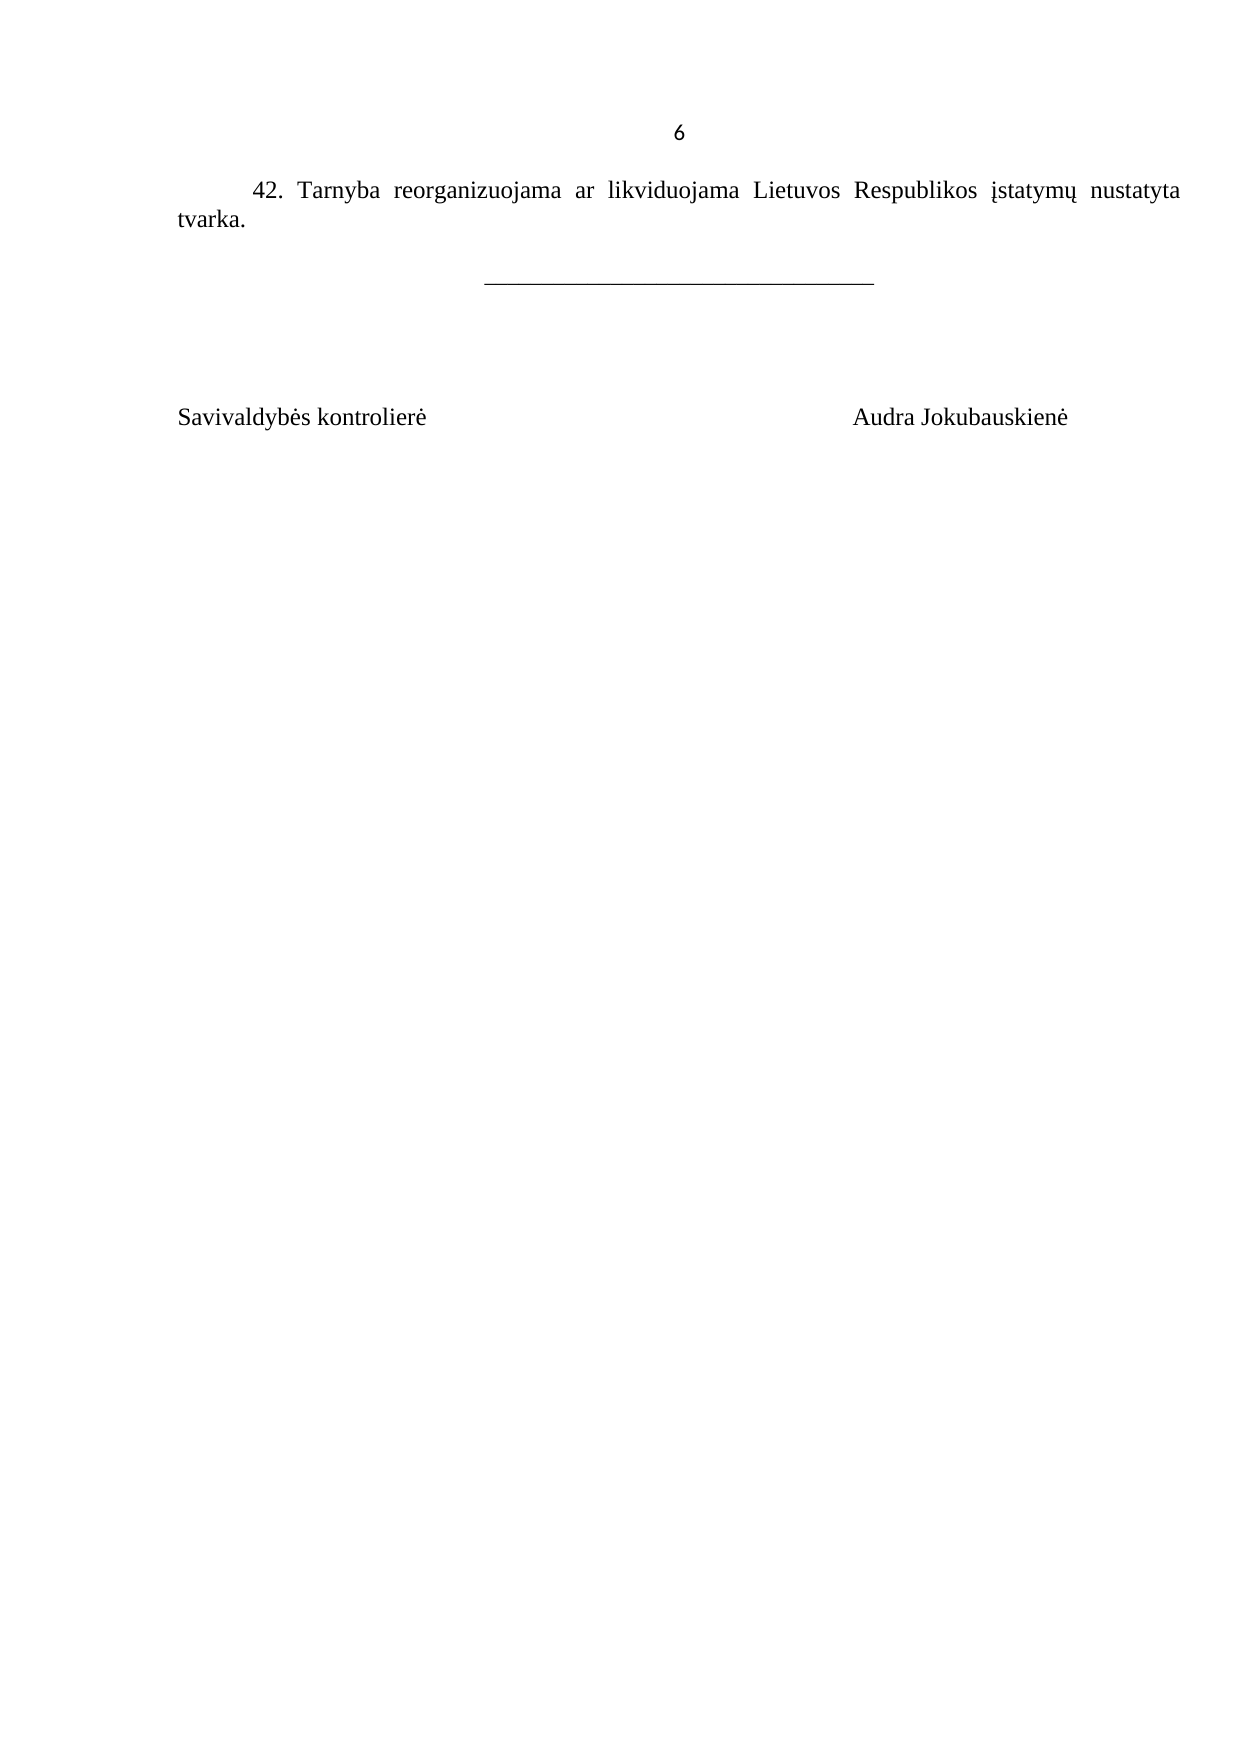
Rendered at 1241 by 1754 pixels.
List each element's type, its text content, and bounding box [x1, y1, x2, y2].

text 42. Tarnyba reorganizuojama ar likviduojama Lietuvos Respublikos įstatymų nustatyta tvarka. [177, 175, 1181, 232]
text Savivaldybės kontrolierė Audra Jokubauskienė [177, 402, 1181, 431]
text __________________________________ [177, 261, 1181, 287]
